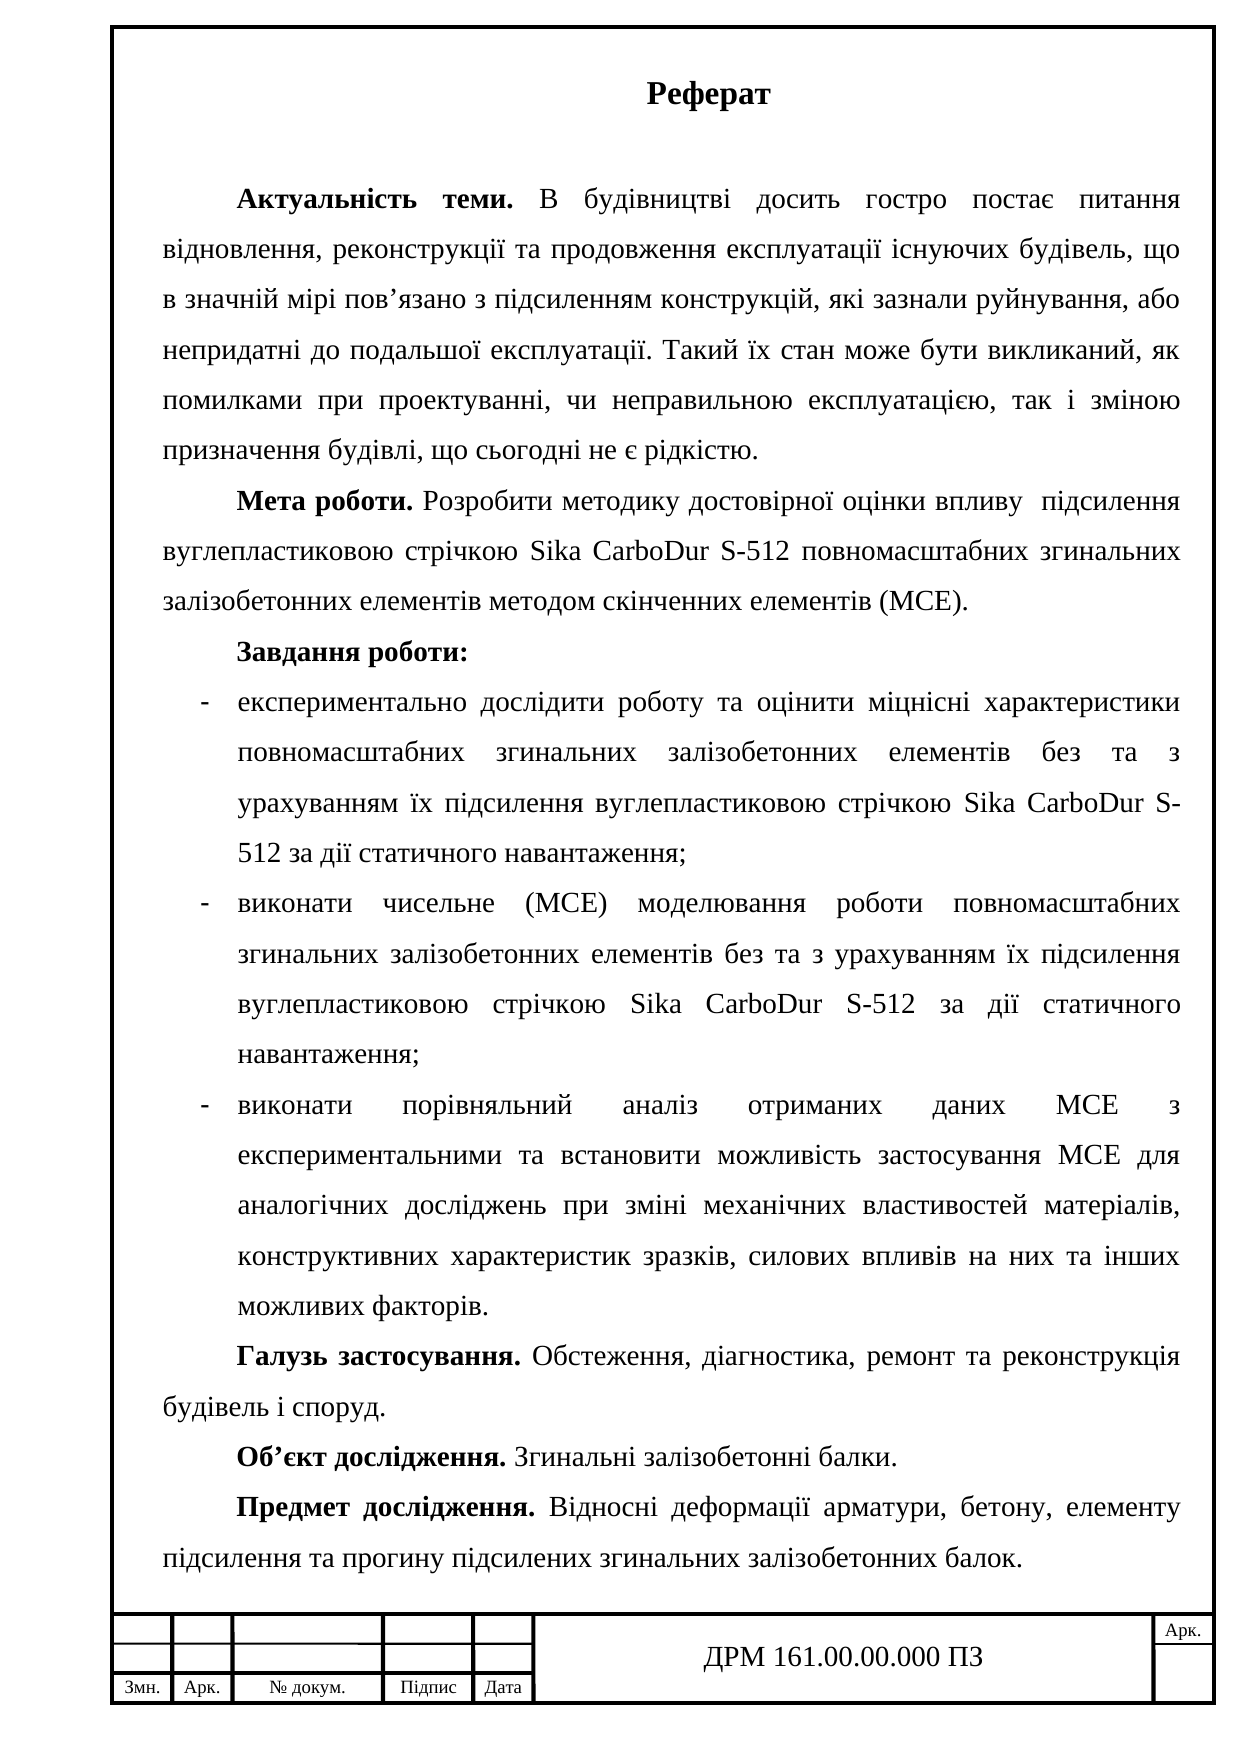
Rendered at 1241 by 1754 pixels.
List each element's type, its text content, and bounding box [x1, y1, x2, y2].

text Мета роботи. Розробити методику достовірної оцінки впливу підсилення вуглепластиковою стрічкою Sika CarboDur S-512 повномасштабних згинальних залізобетонних елементів методом скінченних елементів (МСЕ). [162, 483, 1181, 617]
text Актуальність теми. В будівництві досить гостро постає питання відновлення, реконструкції та продовження експлуатації існуючих будівель, що в значній мірі пов’язано з підсиленням конструкцій, які зазнали руйнування, або непридатні до подальшої експлуатації. Такий їх стан може бути викликаний, як помилками при проектуванні, чи неправильною експлуатацією, так і зміною призначення будівлі, що сьогодні не є рідкістю. [162, 181, 1181, 466]
text Галузь застосування. Обстеження, діагностика, ремонт та реконструкція будівель і споруд. [162, 1338, 1181, 1422]
list експериментально дослідити роботу та оцінити міцнісні характеристики повномасштабних згинальних залізобетонних елементів без та з урахуванням їх підсилення вуглепластиковою стрічкою Sika CarboDur S-512 за дії статичного навантаження; [200, 684, 1181, 869]
text Об’єкт дослідження. Згинальні залізобетонні балки. [162, 1439, 1181, 1473]
list виконати чисельне (МСЕ) моделювання роботи повномасштабних згинальних залізобетонних елементів без та з урахуванням їх підсилення вуглепластиковою стрічкою Sika CarboDur S-512 за дії статичного навантаження; [200, 885, 1181, 1070]
list виконати порівняльний аналіз отриманих даних МСЕ з експериментальними та встановити можливість застосування МСЕ для аналогічних досліджень при зміні механічних властивостей матеріалів, конструктивних характеристик зразків, силових впливів на них та інших можливих факторів. [200, 1087, 1181, 1322]
text Завдання роботи: [162, 634, 1181, 667]
text Реферат [162, 73, 1181, 111]
text Предмет дослідження. Відносні деформації арматури, бетону, елементу підсилення та прогину підсилених згинальних залізобетонних балок. [162, 1489, 1181, 1573]
